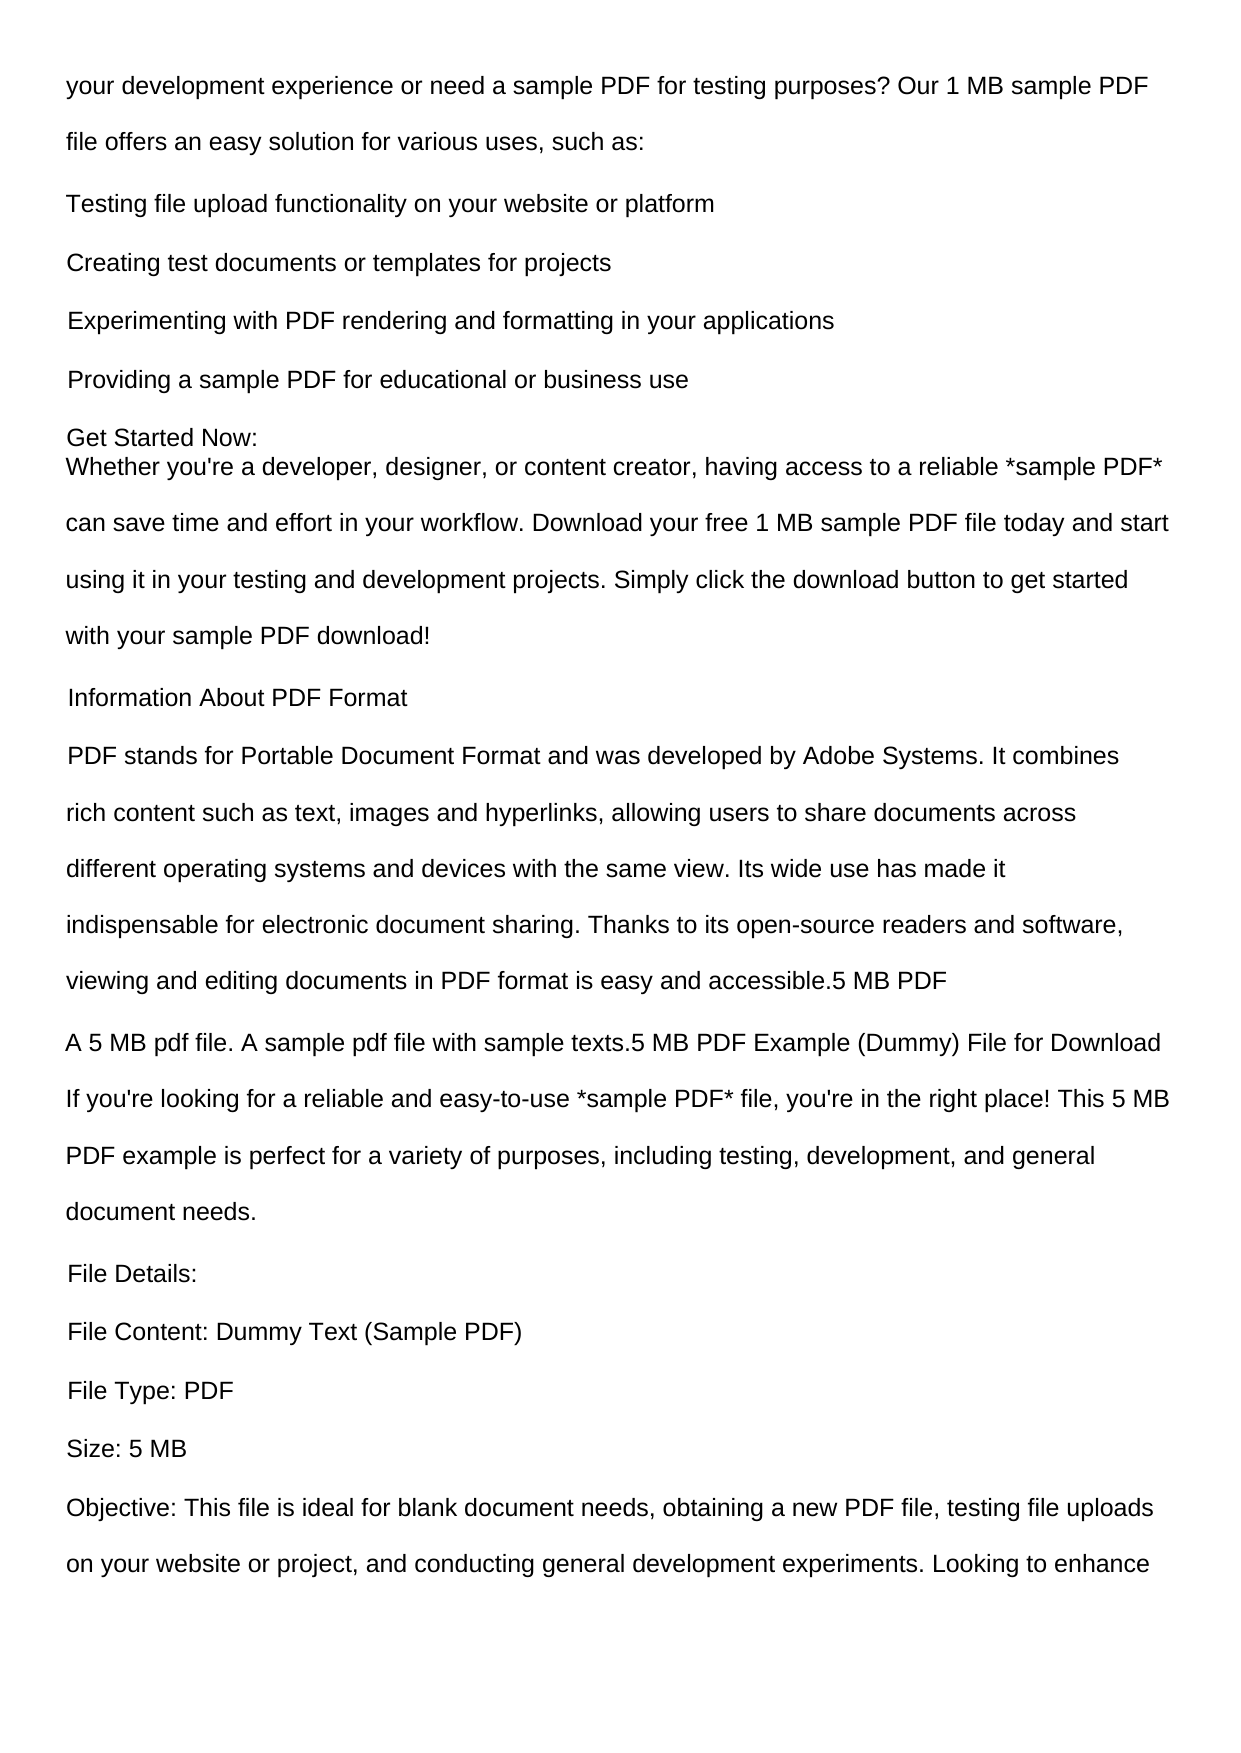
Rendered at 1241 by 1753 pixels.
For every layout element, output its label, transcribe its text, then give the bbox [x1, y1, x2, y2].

text PDF stands for Portable Document Format and was developed by Adobe Systems. It combines rich content such as text, images and hyperlinks, allowing users to share documents across different operating systems and devices with the same view. Its wide use has made it indispensable for electronic document sharing. Thanks to its open-source readers and software, viewing and editing documents in PDF format is easy and accessible.5 MB PDF [66, 741, 1166, 995]
text A 5 MB pdf file. A sample pdf file with sample texts.5 MB PDF Example (Dummy) File for Download If you're looking for a reliable and easy-to-use *sample PDF* file, you're in the right place! This 5 MB PDF example is perfect for a variety of purposes, including testing, development, and general document needs. [65, 1028, 1171, 1226]
text Size: 5 MB [66, 1434, 1222, 1463]
text File Details: [67, 1259, 1222, 1287]
text Whether you're a developer, designer, or content creator, having access to a reliable *sample PDF* can save time and effort in your workflow. Download your free 1 MB sample PDF file today and start using it in your testing and development projects. Simply click the download button to get started with your sample PDF download! [65, 452, 1170, 649]
text File Type: PDF [67, 1376, 1222, 1404]
text Creating test documents or templates for projects [66, 248, 1222, 276]
text Testing file upload functionality on your website or platform [65, 189, 1222, 218]
text Objective: This file is ideal for blank document needs, obtaining a new PDF file, testing file uploads on your website or project, and conducting general development experiments. Looking to enhance [66, 1493, 1165, 1578]
text Providing a sample PDF for educational or business use [67, 365, 1222, 393]
text Experimenting with PDF rendering and formatting in your applications [67, 306, 1222, 335]
text your development experience or need a sample PDF for testing purposes? Our 1 MB sample PDF file offers an easy solution for various uses, such as: [66, 71, 1165, 156]
text Get Started Now: [66, 423, 1222, 452]
text File Content: Dummy Text (Sample PDF) [67, 1317, 1222, 1346]
text Information About PDF Format [67, 683, 1222, 711]
